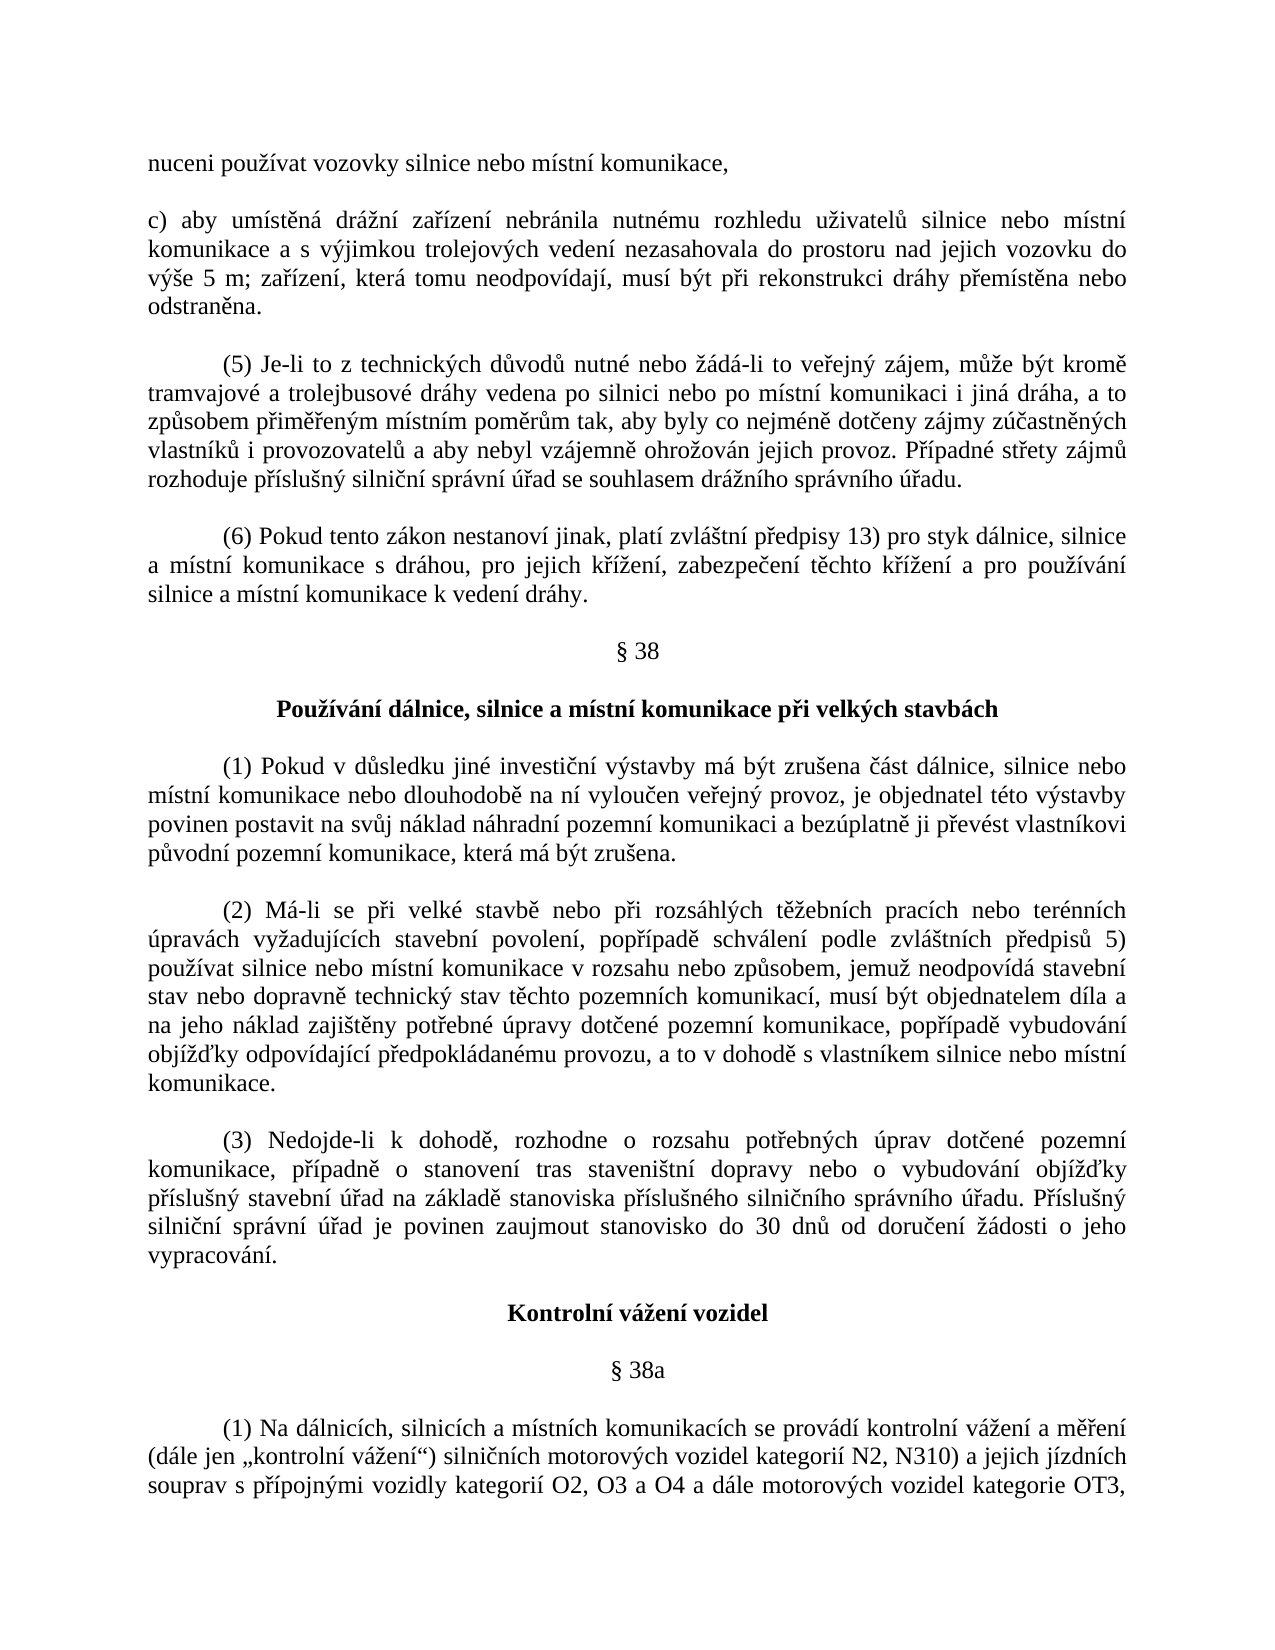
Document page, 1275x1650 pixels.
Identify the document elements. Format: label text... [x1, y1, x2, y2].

text (2) Má-li se při velké stavbě nebo při rozsáhlých těžebních pracích nebo terénních úpravách vyžadujících stavební povolení, popřípadě schválení podle zvláštních předpisů 5) používat silnice nebo místní komunikace v rozsahu nebo způsobem, jemuž neodpovídá stavební stav nebo dopravně technický stav těchto pozemních komunikací, musí být objednatelem díla a na jeho náklad zajištěny potřebné úpravy dotčené pozemní komunikace, popřípadě vybudování objížďky odpovídající předpokládanému provozu, a to v dohodě s vlastníkem silnice nebo místní komunikace. [148, 895, 1127, 1096]
text c) aby umístěná drážní zařízení nebránila nutnému rozhledu uživatelů silnice nebo místní komunikace a s výjimkou trolejových vedení nezasahovala do prostoru nad jejich vozovku do výše 5 m; zařízení, která tomu neodpovídají, musí být při rekonstrukci dráhy přemístěna nebo odstraněna. [148, 205, 1127, 320]
text (5) Je-li to z technických důvodů nutné nebo žádá-li to veřejný zájem, může být kromě tramvajové a trolejbusové dráhy vedena po silnici nebo po místní komunikaci i jiná dráha, a to způsobem přiměřeným místním poměrům tak, aby byly co nejméně dotčeny zájmy zúčastněných vlastníků i provozovatelů a aby nebyl vzájemně ohrožován jejich provoz. Případné střety zájmů rozhoduje příslušný silniční správní úřad se souhlasem drážního správního úřadu. [148, 349, 1127, 493]
text (1) Na dálnicích, silnicích a místních komunikacích se provádí kontrolní vážení a měření (dále jen „kontrolní vážení“) silničních motorových vozidel kategorií N2, N310) a jejich jízdních souprav s přípojnými vozidly kategorií O2, O3 a O4 a dále motorových vozidel kategorie OT3, [148, 1413, 1127, 1499]
text nuceni používat vozovky silnice nebo místní komunikace, [148, 148, 1127, 176]
text (6) Pokud tento zákon nestanoví jinak, platí zvláštní předpisy 13) pro styk dálnice, silnice a místní komunikace s dráhou, pro jejich křížení, zabezpečení těchto křížení a pro používání silnice a místní komunikace k vedení dráhy. [148, 521, 1127, 608]
text Používání dálnice, silnice a místní komunikace při velkých stavbách [148, 694, 1127, 723]
text (1) Pokud v důsledku jiné investiční výstavby má být zrušena část dálnice, silnice nebo místní komunikace nebo dlouhodobě na ní vyloučen veřejný provoz, je objednatel této výstavby povinen postavit na svůj náklad náhradní pozemní komunikaci a bezúplatně ji převést vlastníkovi původní pozemní komunikace, která má být zrušena. [148, 751, 1127, 866]
text § 38 [148, 636, 1127, 665]
text Kontrolní vážení vozidel [148, 1298, 1127, 1326]
text § 38a [148, 1355, 1127, 1384]
text (3) Nedojde-li k dohodě, rozhodne o rozsahu potřebných úprav dotčené pozemní komunikace, případně o stanovení tras staveništní dopravy nebo o vybudování objížďky příslušný stavební úřad na základě stanoviska příslušného silničního správního úřadu. Příslušný silniční správní úřad je povinen zaujmout stanovisko do 30 dnů od doručení žádosti o jeho vypracování. [148, 1125, 1127, 1269]
